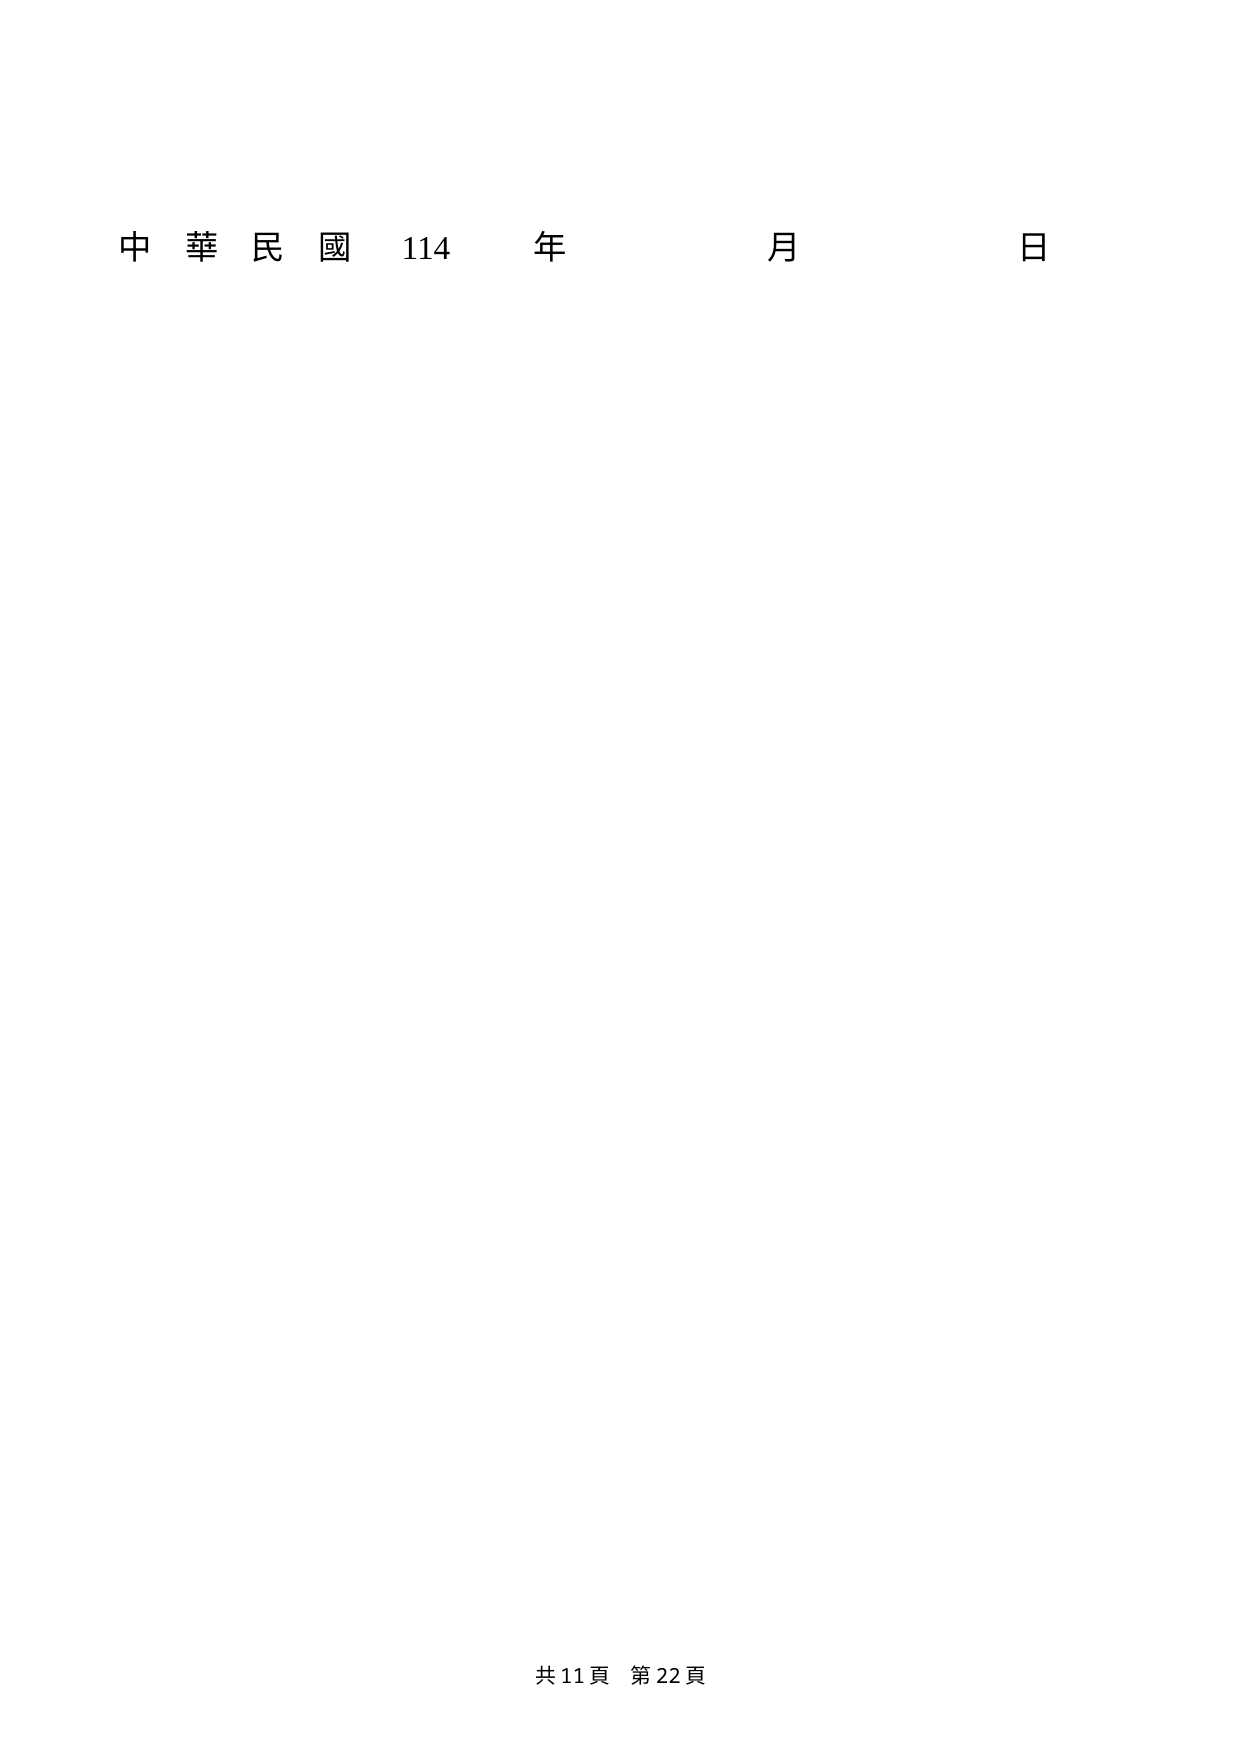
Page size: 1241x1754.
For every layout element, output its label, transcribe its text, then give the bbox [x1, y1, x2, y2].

text 中 華 民 國 114 年 月 日 [118, 203, 1122, 266]
